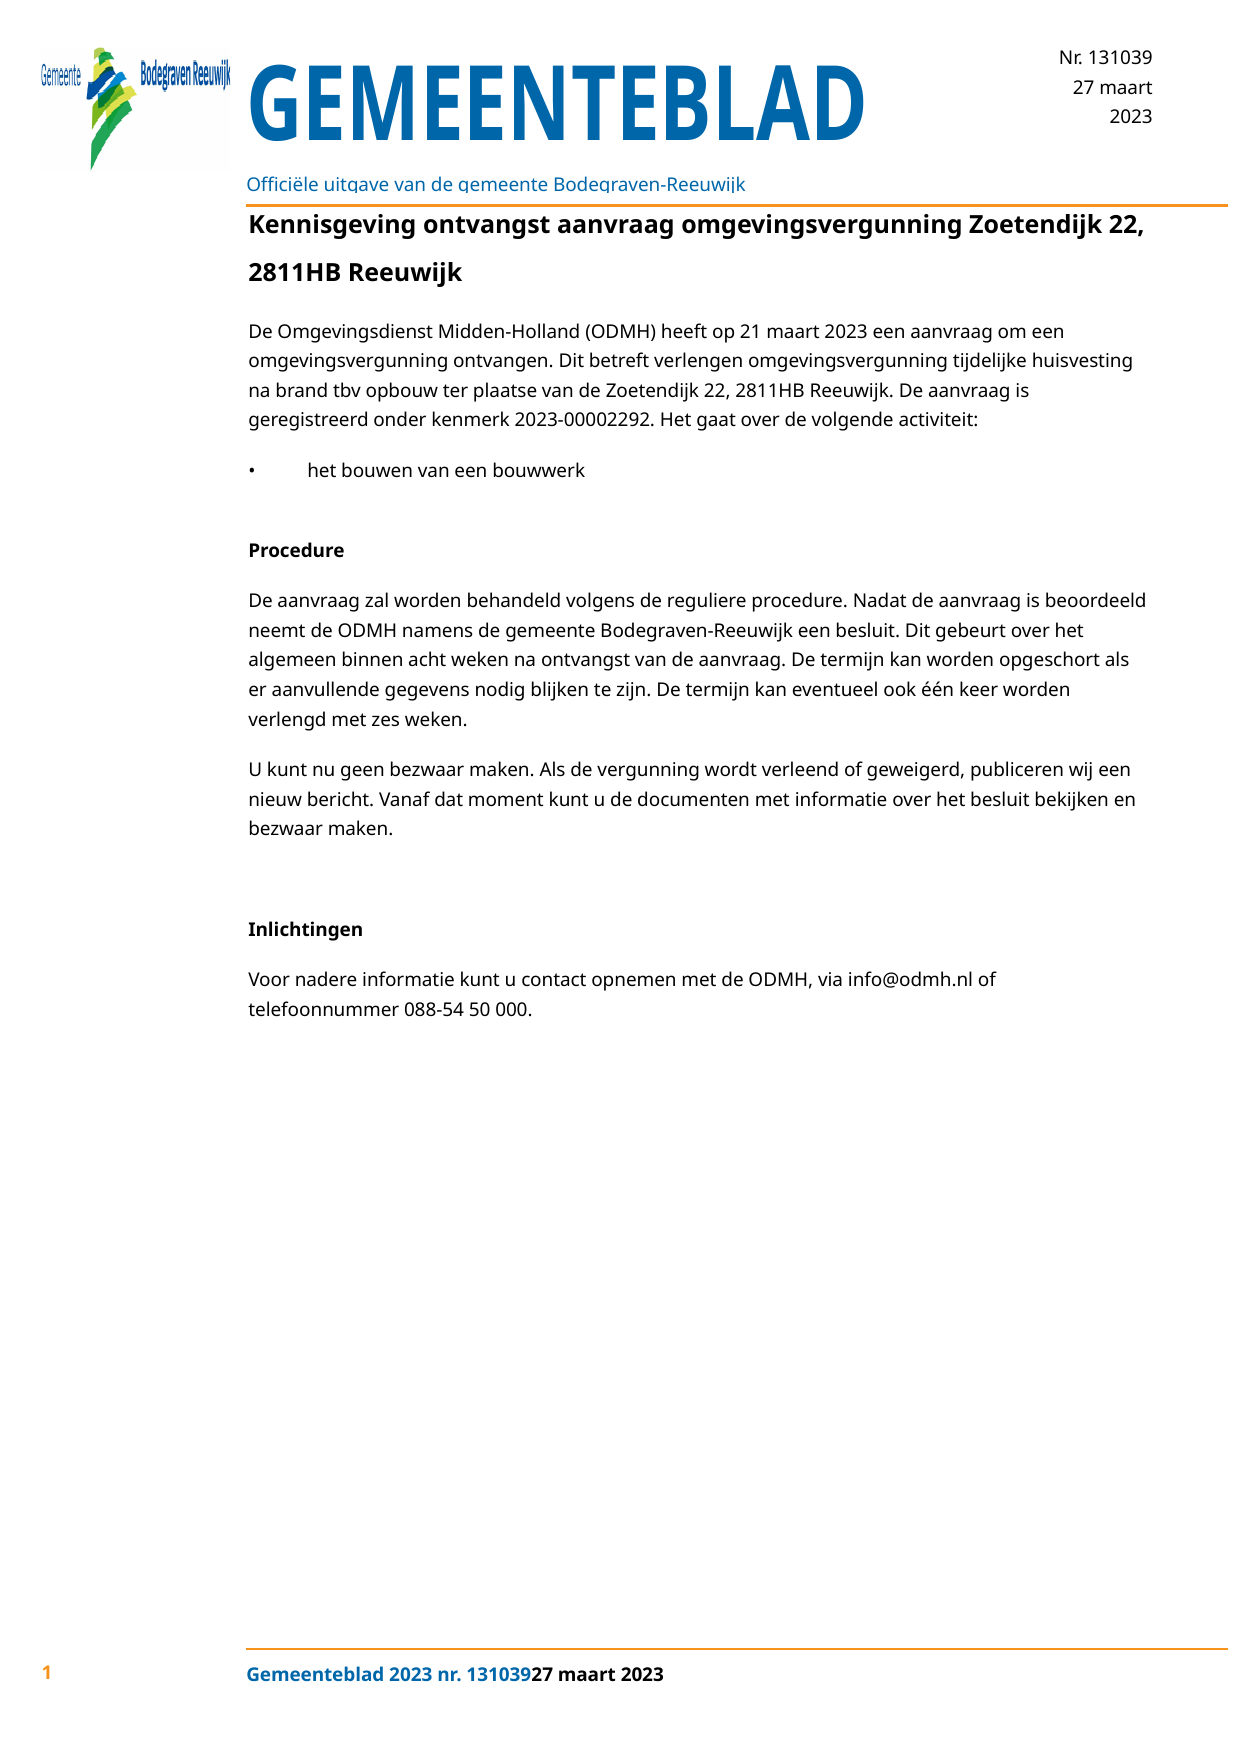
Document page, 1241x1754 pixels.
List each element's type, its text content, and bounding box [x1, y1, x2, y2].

text Voor nadere informatie kunt u contact opnemen met de ODMH, via info@odmh.nl of telefoonnummer 088-54 50 000. [248, 967, 1152, 1022]
text De Omgevingsdienst Midden-Holland (ODMH) heeft op 21 maart 2023 een aanvraag om een omgevingsvergunning ontvangen. Dit betreft verlengen omgevingsvergunning tijdelijke huisvesting na brand tbv opbouw ter plaatse van de Zoetendijk 22, 2811HB Reeuwijk. De aanvraag is geregistreerd onder kenmerk 2023-00002292. Het gaat over de volgende activiteit: [248, 318, 1152, 432]
text U kunt nu geen bezwaar maken. Als de vergunning wordt verleend of geweigerd, publiceren wij een nieuw bericht. Vanaf dat moment kunt u de documenten met informatie over het besluit bekijken en bezwaar maken. [248, 756, 1152, 841]
text Inlichtingen [248, 916, 1152, 942]
picture [41, 47, 231, 172]
text De aanvraag zal worden behandeld volgens de reguliere procedure. Nadat de aanvraag is beoordeeld neemt de ODMH namens de gemeente Bodegraven-Reeuwijk een besluit. Dit gebeurt over het algemeen binnen acht weken na ontvangst van de aanvraag. De termijn kan worden opgeschort als er aanvullende gegevens nodig blijken te zijn. De termijn kan eventueel ook één keer worden verlengd met zes weken. [248, 587, 1152, 732]
text Kennisgeving ontvangst aanvraag omgevingsvergunning Zoetendijk 22, 2811HB Reeuwijk [248, 207, 1152, 288]
text Procedure [248, 537, 1152, 563]
list het bouwen van een bouwwerk [248, 457, 1152, 483]
